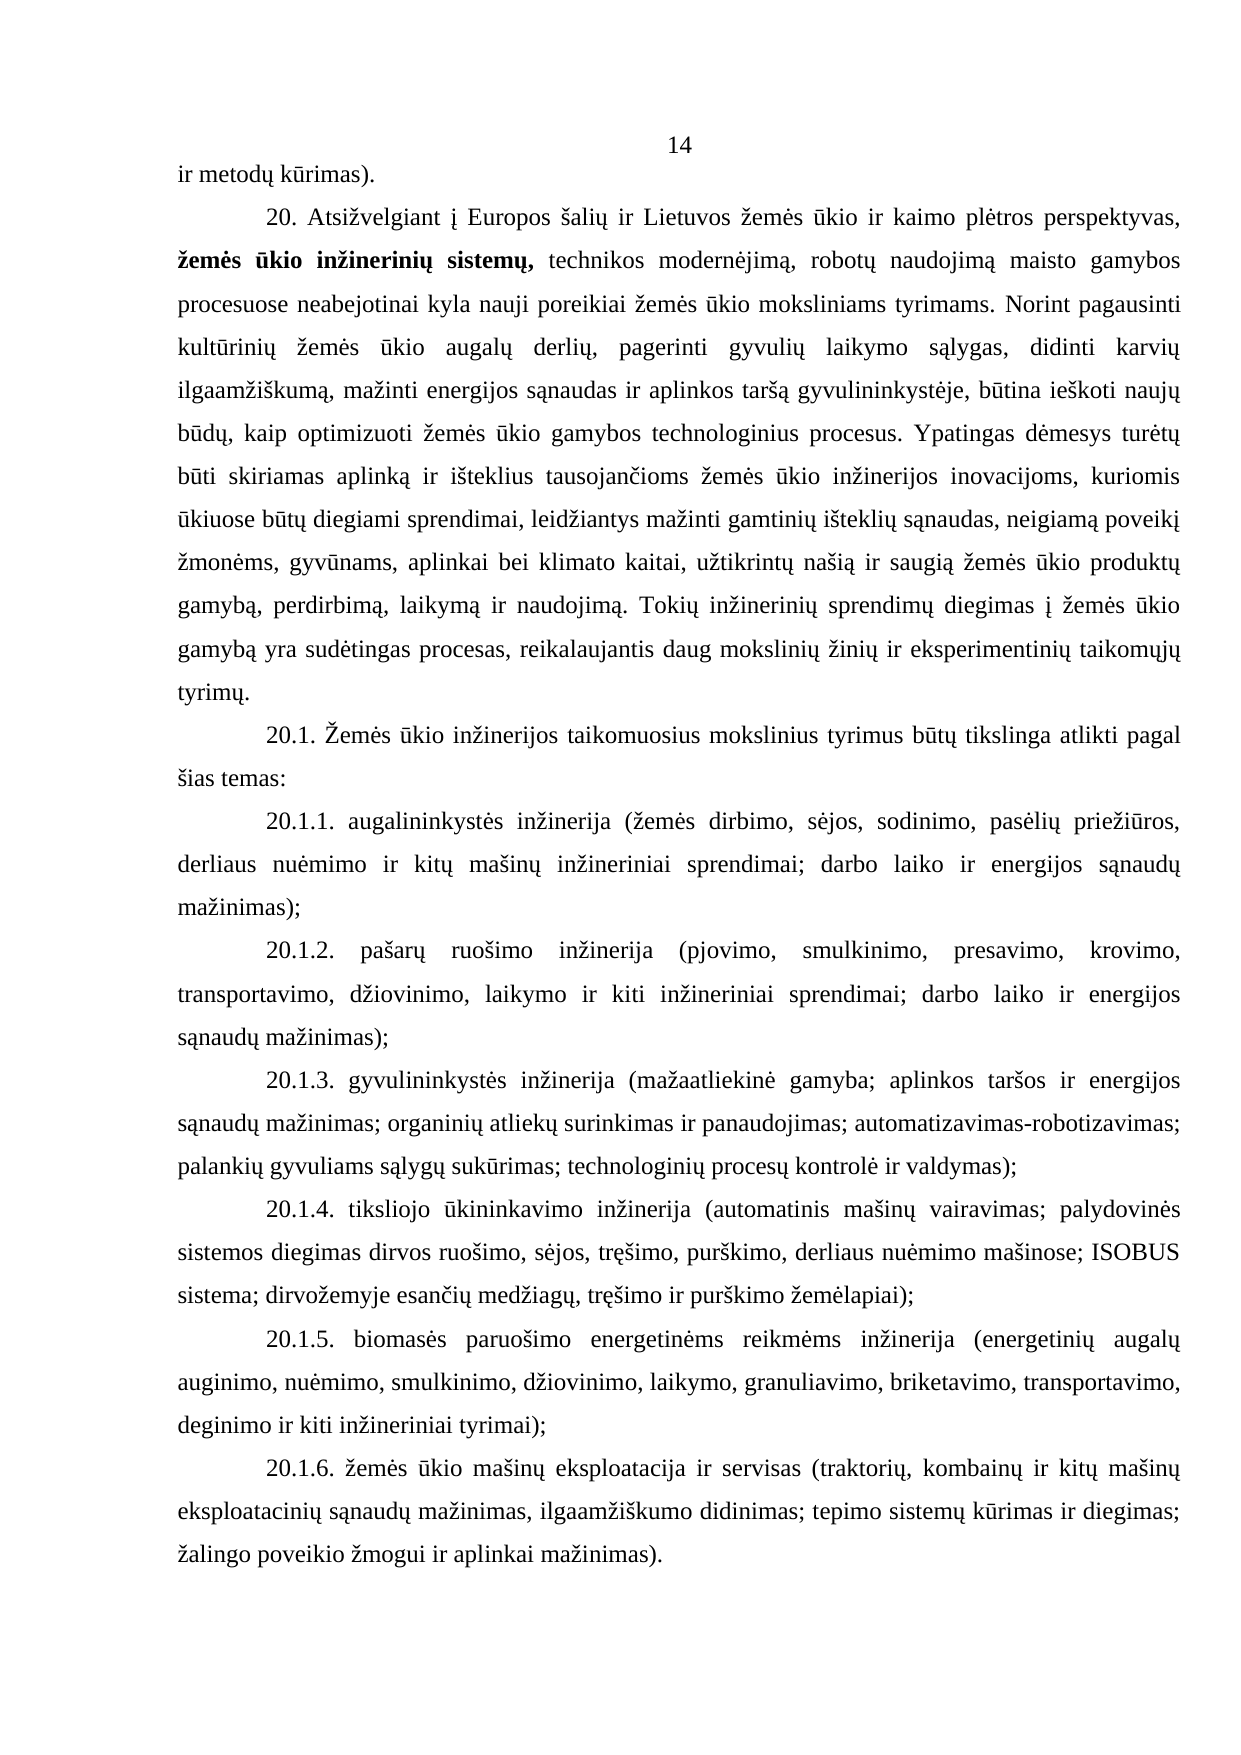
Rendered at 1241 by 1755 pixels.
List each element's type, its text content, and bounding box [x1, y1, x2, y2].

text 20. Atsižvelgiant į Europos šalių ir Lietuvos žemės ūkio ir kaimo plėtros perspektyvas, žemės ūkio inžinerinių sistemų, technikos modernėjimą, robotų naudojimą maisto gamybos procesuose neabejotinai kyla nauji poreikiai žemės ūkio moksliniams tyrimams. Norint pagausinti kultūrinių žemės ūkio augalų derlių, pagerinti gyvulių laikymo sąlygas, didinti karvių ilgaamžiškumą, mažinti energijos sąnaudas ir aplinkos taršą gyvulininkystėje, būtina ieškoti naujų būdų, kaip optimizuoti žemės ūkio gamybos technologinius procesus. Ypatingas dėmesys turėtų būti skiriamas aplinką ir išteklius tausojančioms žemės ūkio inžinerijos inovacijoms, kuriomis ūkiuose būtų diegiami sprendimai, leidžiantys mažinti gamtinių išteklių sąnaudas, neigiamą poveikį žmonėms, gyvūnams, aplinkai bei klimato kaitai, užtikrintų našią ir saugią žemės ūkio produktų gamybą, perdirbimą, laikymą ir naudojimą. Tokių inžinerinių sprendimų diegimas į žemės ūkio gamybą yra sudėtingas procesas, reikalaujantis daug mokslinių žinių ir eksperimentinių taikomųjų tyrimų. [177, 202, 1181, 706]
text 20.1.5. biomasės paruošimo energetinėms reikmėms inžinerija (energetinių augalų auginimo, nuėmimo, smulkinimo, džiovinimo, laikymo, granuliavimo, briketavimo, transportavimo, deginimo ir kiti inžineriniai tyrimai); [177, 1324, 1181, 1439]
text 20.1.3. gyvulininkystės inžinerija (mažaatliekinė gamyba; aplinkos taršos ir energijos sąnaudų mažinimas; organinių atliekų surinkimas ir panaudojimas; automatizavimas-robotizavimas; palankių gyvuliams sąlygų sukūrimas; technologinių procesų kontrolė ir valdymas); [177, 1065, 1181, 1180]
text 20.1.6. žemės ūkio mašinų eksploatacija ir servisas (traktorių, kombainų ir kitų mašinų eksploatacinių sąnaudų mažinimas, ilgaamžiškumo didinimas; tepimo sistemų kūrimas ir diegimas; žalingo poveikio žmogui ir aplinkai mažinimas). [177, 1453, 1181, 1568]
text ir metodų kūrimas). [177, 159, 1181, 188]
text 20.1. Žemės ūkio inžinerijos taikomuosius mokslinius tyrimus būtų tikslinga atlikti pagal šias temas: [177, 720, 1181, 792]
text 20.1.4. tiksliojo ūkininkavimo inžinerija (automatinis mašinų vairavimas; palydovinės sistemos diegimas dirvos ruošimo, sėjos, tręšimo, purškimo, derliaus nuėmimo mašinose; ISOBUS sistema; dirvožemyje esančių medžiagų, tręšimo ir purškimo žemėlapiai); [177, 1194, 1181, 1309]
text 20.1.2. pašarų ruošimo inžinerija (pjovimo, smulkinimo, presavimo, krovimo, transportavimo, džiovinimo, laikymo ir kiti inžineriniai sprendimai; darbo laiko ir energijos sąnaudų mažinimas); [177, 936, 1181, 1051]
text 20.1.1. augalininkystės inžinerija (žemės dirbimo, sėjos, sodinimo, pasėlių priežiūros, derliaus nuėmimo ir kitų mašinų inžineriniai sprendimai; darbo laiko ir energijos sąnaudų mažinimas); [177, 806, 1181, 921]
